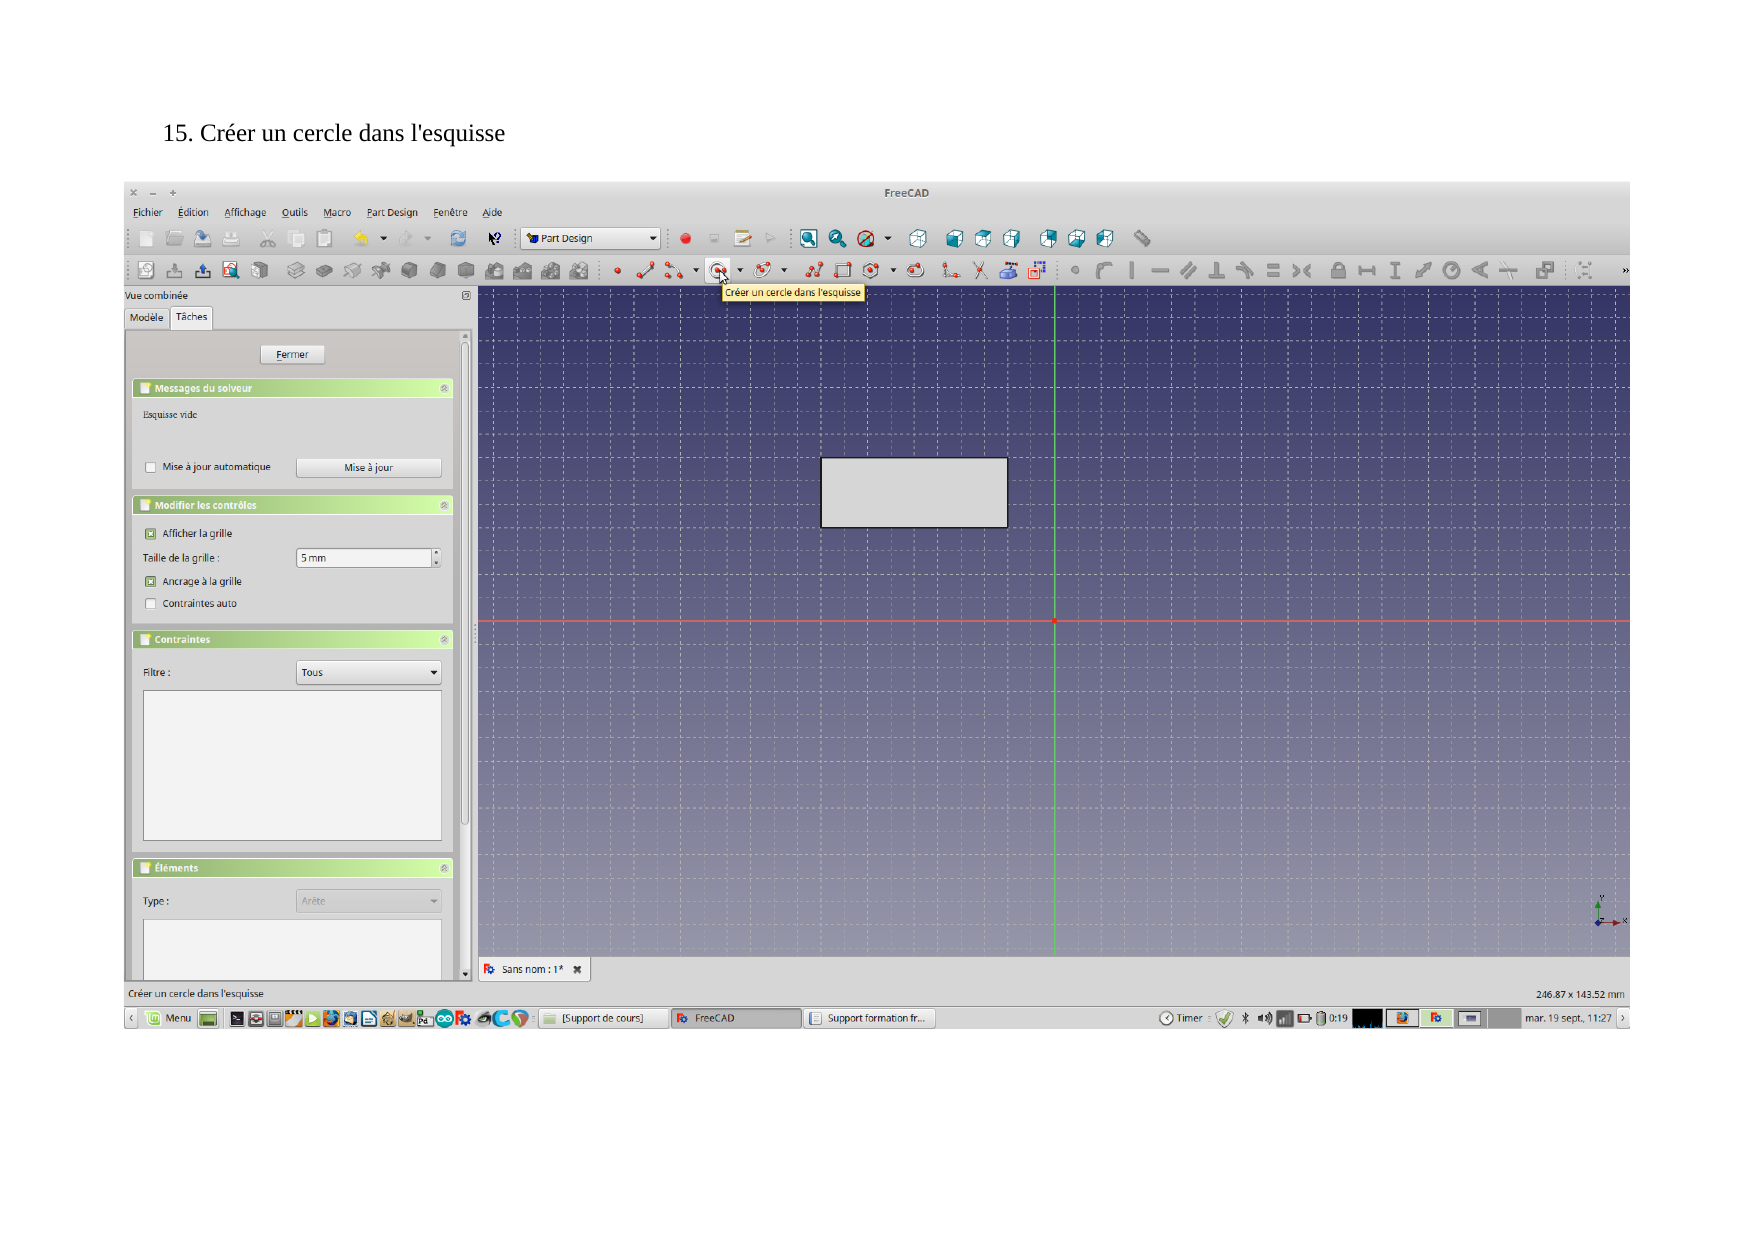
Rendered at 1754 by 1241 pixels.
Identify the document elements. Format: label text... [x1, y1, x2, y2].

list Créer un cercle dans l'esquisse [162, 118, 1636, 147]
table_header [118, 176, 1636, 1063]
picture [123, 181, 1630, 1029]
